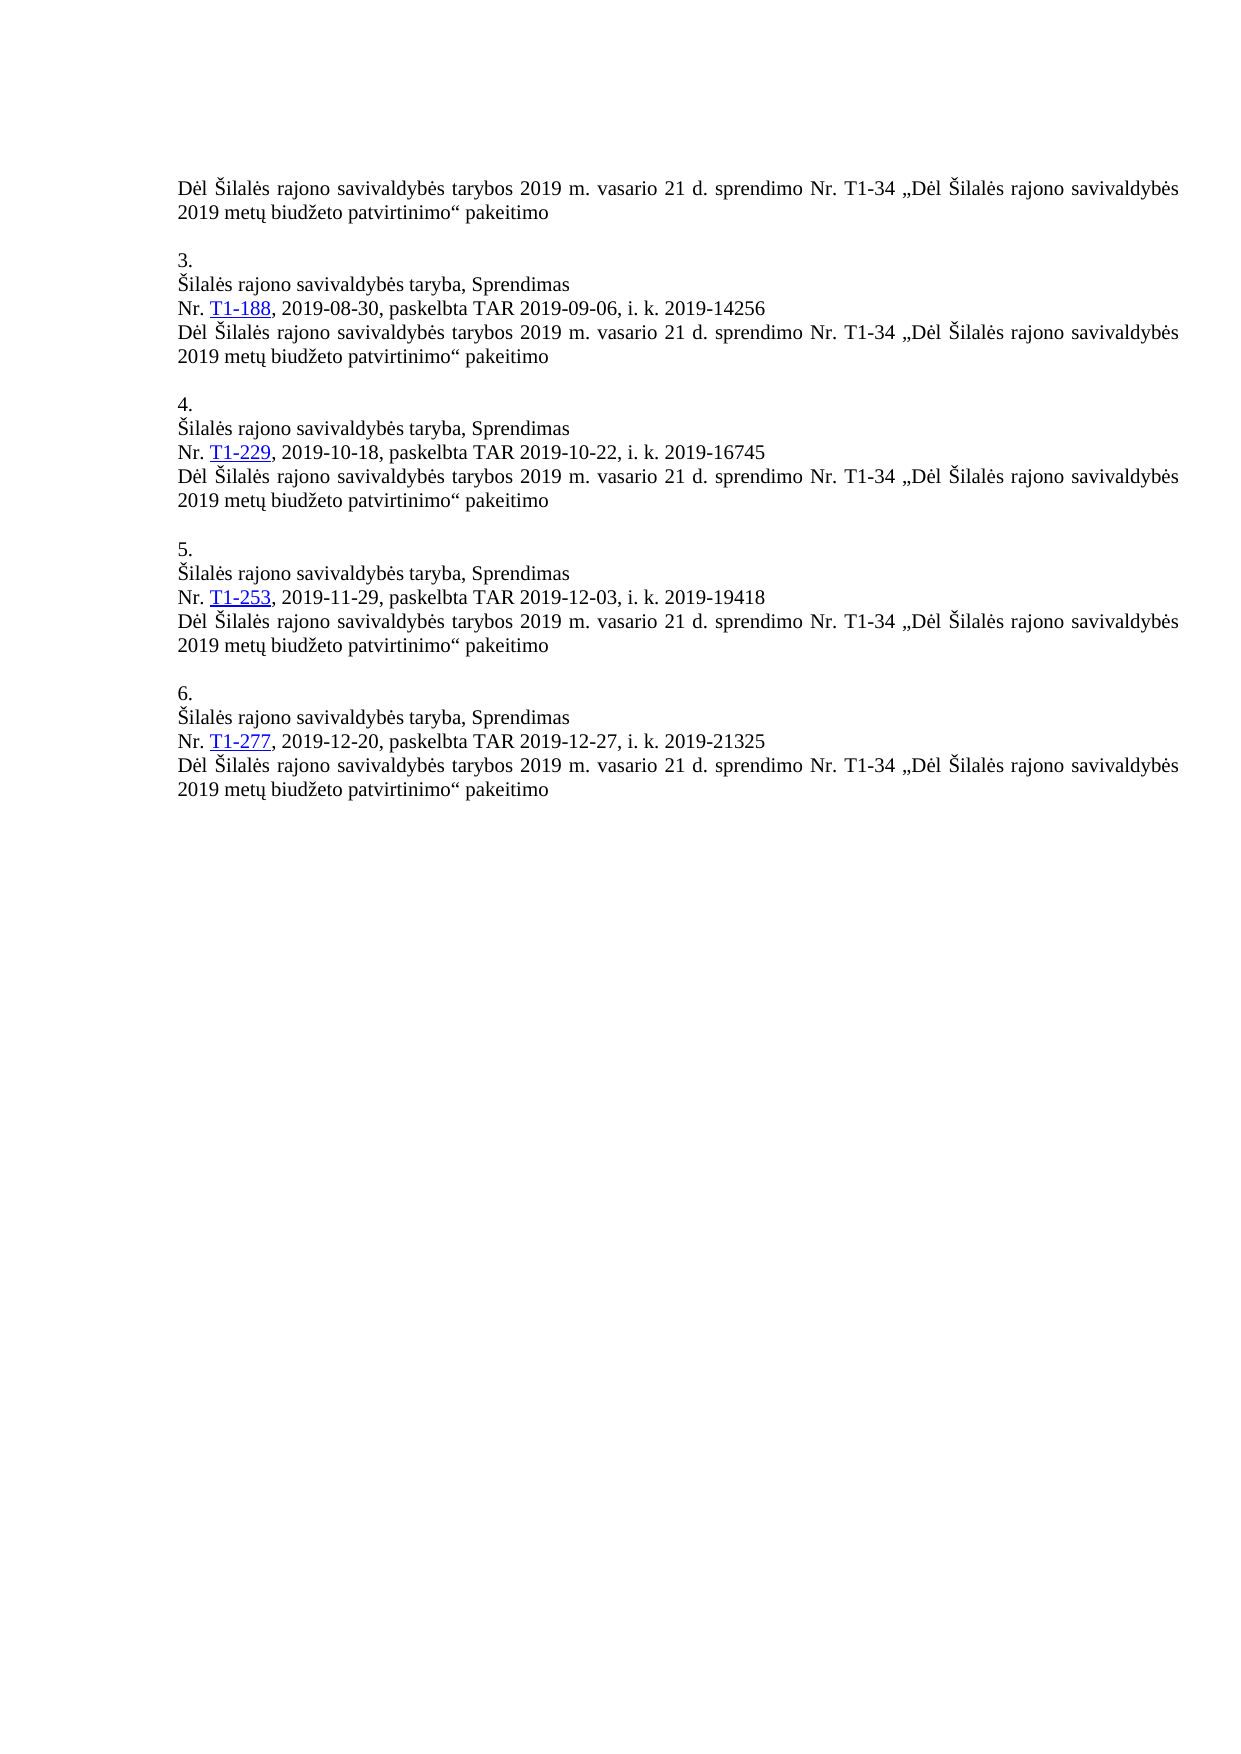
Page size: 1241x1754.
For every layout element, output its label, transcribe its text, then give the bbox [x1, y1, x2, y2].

text Šilalės rajono savivaldybės taryba, Sprendimas [177, 416, 1181, 440]
text Dėl Šilalės rajono savivaldybės tarybos 2019 m. vasario 21 d. sprendimo Nr. T1-34 „Dėl Šilalės rajono savivaldybės 2019 metų biudžeto patvirtinimo“ pakeitimo [177, 609, 1181, 657]
text Nr. T1-229, 2019-10-18, paskelbta TAR 2019-10-22, i. k. 2019-16745 [177, 440, 1181, 464]
text Šilalės rajono savivaldybės taryba, Sprendimas [177, 705, 1181, 729]
text Nr. T1-188, 2019-08-30, paskelbta TAR 2019-09-06, i. k. 2019-14256 [177, 296, 1181, 320]
text 4. [177, 392, 1181, 416]
text Nr. T1-277, 2019-12-20, paskelbta TAR 2019-12-27, i. k. 2019-21325 [177, 729, 1181, 753]
text 3. [177, 248, 1181, 272]
text Dėl Šilalės rajono savivaldybės tarybos 2019 m. vasario 21 d. sprendimo Nr. T1-34 „Dėl Šilalės rajono savivaldybės 2019 metų biudžeto patvirtinimo“ pakeitimo [177, 753, 1181, 801]
text Dėl Šilalės rajono savivaldybės tarybos 2019 m. vasario 21 d. sprendimo Nr. T1-34 „Dėl Šilalės rajono savivaldybės 2019 metų biudžeto patvirtinimo“ pakeitimo [177, 320, 1181, 368]
text 6. [177, 681, 1181, 705]
text Nr. T1-253, 2019-11-29, paskelbta TAR 2019-12-03, i. k. 2019-19418 [177, 585, 1181, 609]
text Šilalės rajono savivaldybės taryba, Sprendimas [177, 272, 1181, 296]
text Šilalės rajono savivaldybės taryba, Sprendimas [177, 561, 1181, 585]
text 5. [177, 537, 1181, 561]
text Dėl Šilalės rajono savivaldybės tarybos 2019 m. vasario 21 d. sprendimo Nr. T1-34 „Dėl Šilalės rajono savivaldybės 2019 metų biudžeto patvirtinimo“ pakeitimo [177, 176, 1181, 224]
text Dėl Šilalės rajono savivaldybės tarybos 2019 m. vasario 21 d. sprendimo Nr. T1-34 „Dėl Šilalės rajono savivaldybės 2019 metų biudžeto patvirtinimo“ pakeitimo [177, 464, 1181, 512]
